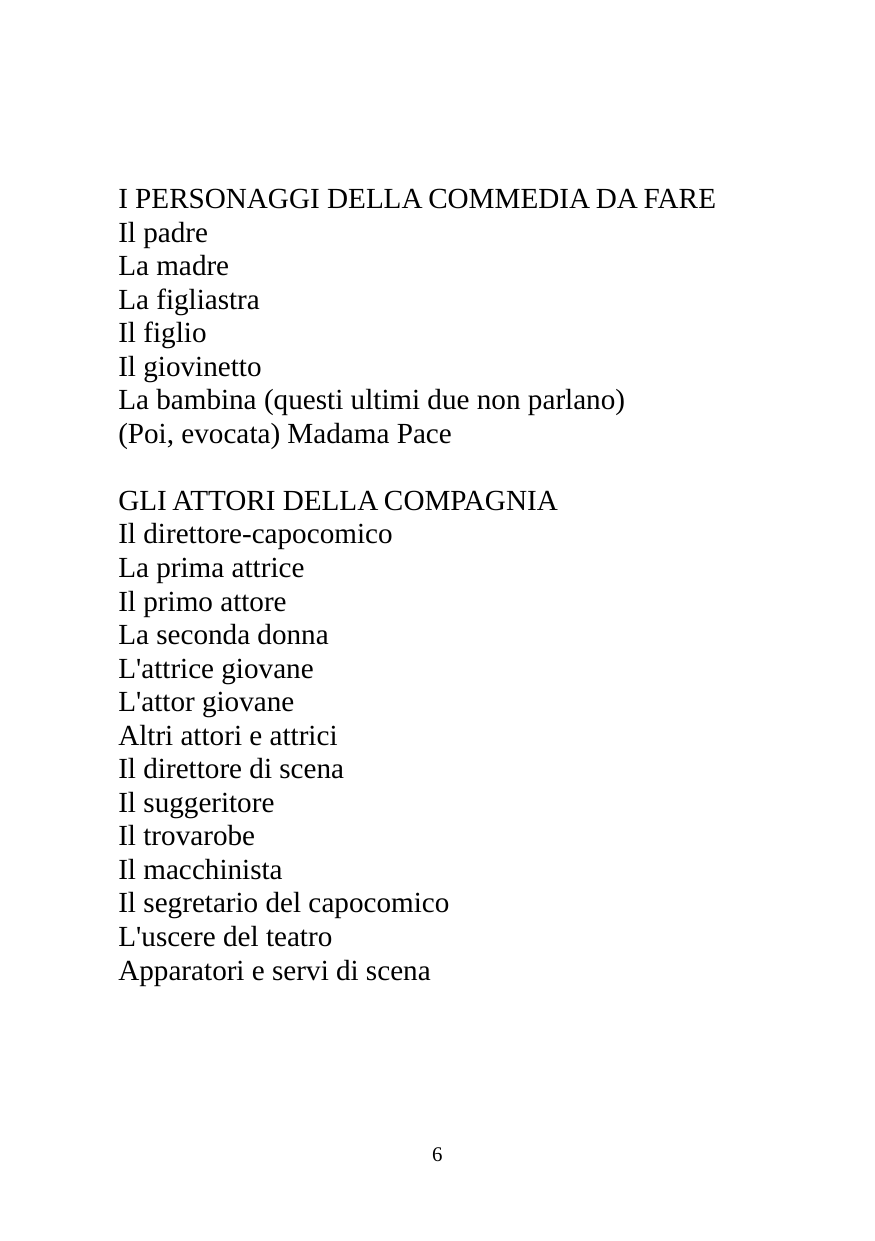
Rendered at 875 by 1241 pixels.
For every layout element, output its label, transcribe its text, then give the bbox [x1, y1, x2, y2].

text Il macchinista [118, 852, 756, 886]
text L'attor giovane [118, 684, 756, 718]
text Il trovarobe [118, 818, 756, 852]
text Il segretario del capocomico [118, 886, 756, 919]
text L'uscere del teatro [118, 919, 756, 953]
text Il giovinetto [118, 349, 756, 382]
text Il direttore-capocomico [118, 517, 756, 550]
text Il padre [118, 215, 756, 248]
text La figliastra [118, 282, 756, 315]
text I PERSONAGGI DELLA COMMEDIA DA FARE [118, 181, 756, 215]
text GLI ATTORI DELLA COMPAGNIA [118, 483, 756, 517]
text La madre [118, 248, 756, 282]
text Il primo attore [118, 584, 756, 617]
text (Poi, evocata) Madama Pace [118, 416, 756, 449]
text Il suggeritore [118, 785, 756, 818]
text La prima attrice [118, 550, 756, 584]
text La seconda donna [118, 617, 756, 651]
text La bambina (questi ultimi due non parlano) [118, 382, 756, 416]
text Il direttore di scena [118, 751, 756, 785]
text L'attrice giovane [118, 651, 756, 684]
text Apparatori e servi di scena [118, 953, 756, 986]
text Il figlio [118, 315, 756, 349]
text Altri attori e attrici [118, 718, 756, 751]
